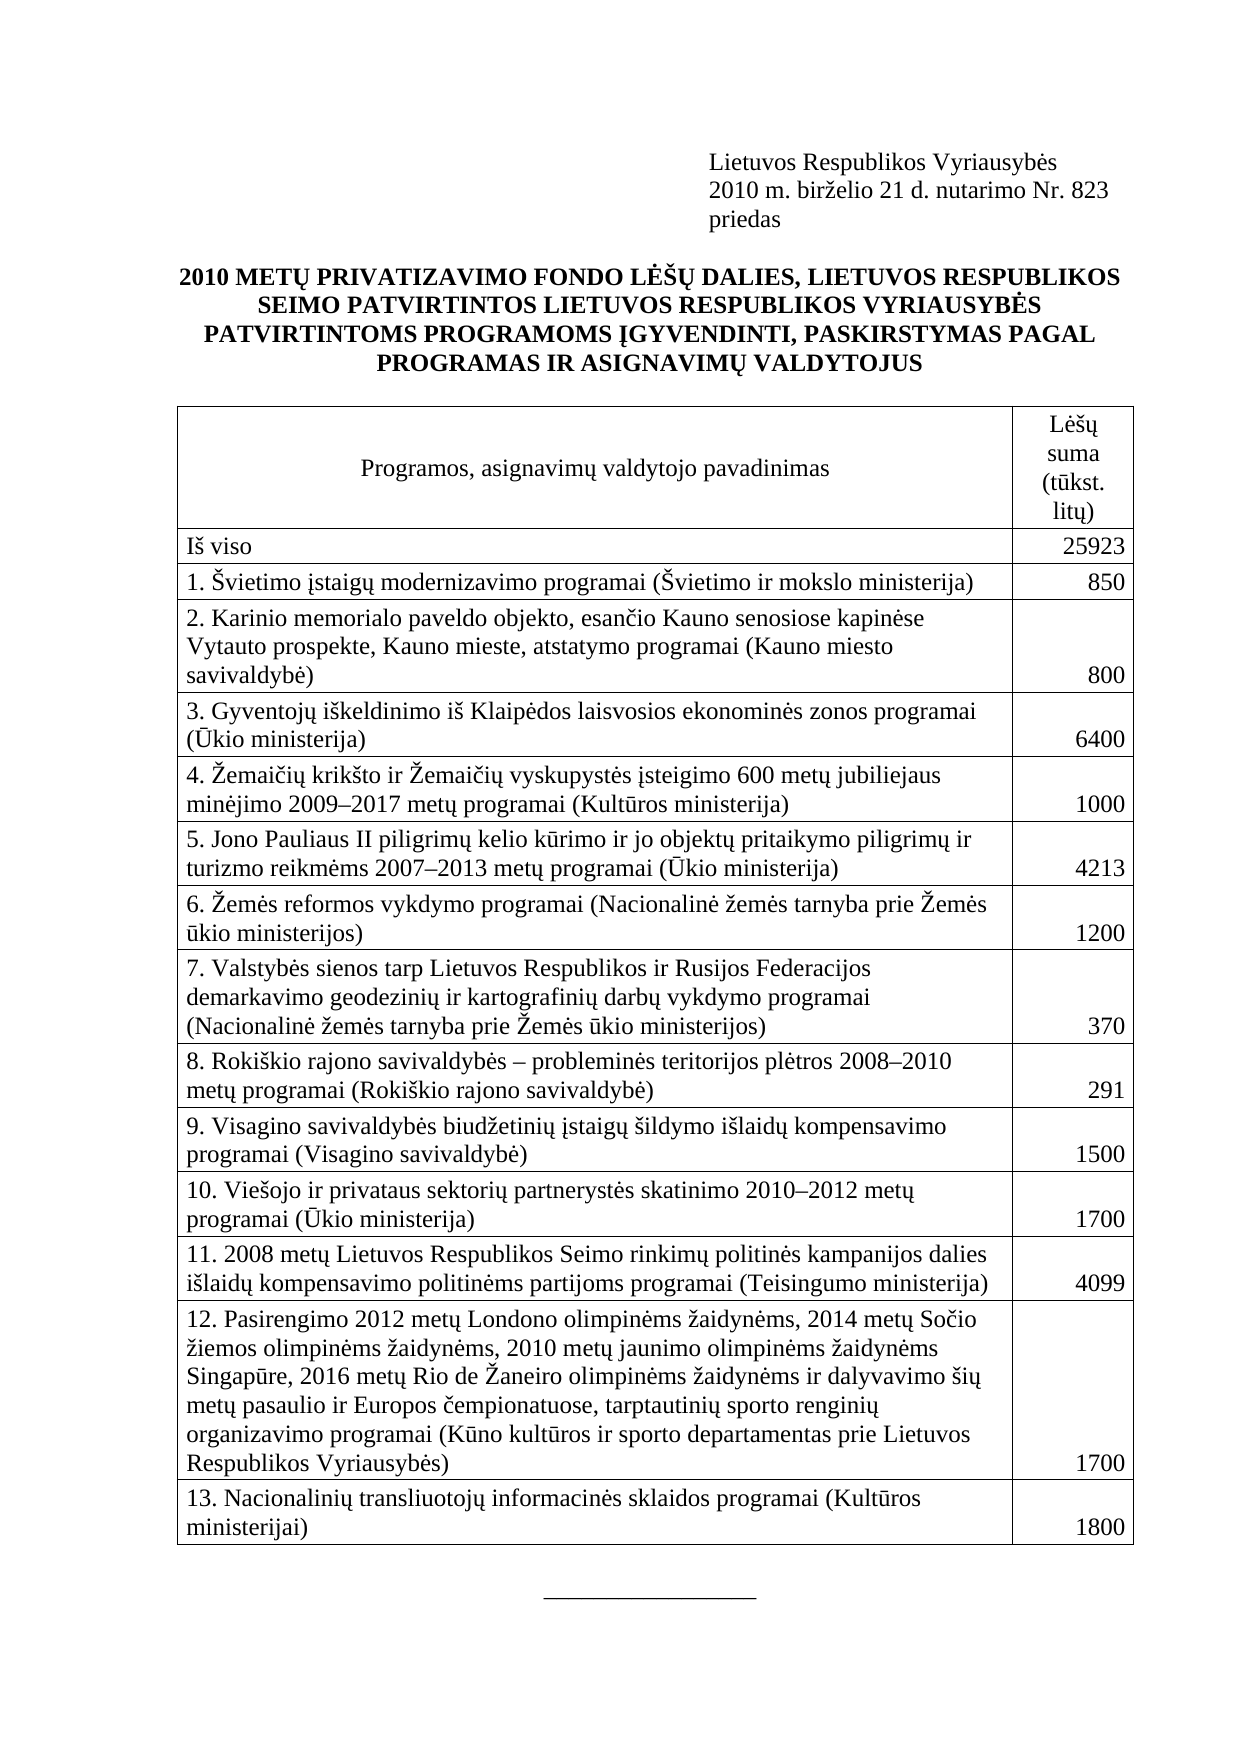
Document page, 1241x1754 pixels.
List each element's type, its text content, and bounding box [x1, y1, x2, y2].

table_cell 7. Valstybės sienos tarp Lietuvos Respublikos ir Rusijos Federacijos demarkavimo geodezinių ir kartografinių darbų vykdymo programai (Nacionalinė žemės tarnyba prie Žemės ūkio ministerijos) [178, 950, 1012, 1042]
text _________________ [177, 1573, 1122, 1602]
table_cell 1700 [1013, 1301, 1133, 1479]
table_cell 9. Visagino savivaldybės biudžetinių įstaigų šildymo išlaidų kompensavimo programai (Visagino savivaldybė) [178, 1108, 1012, 1171]
table_cell 11. 2008 metų Lietuvos Respublikos Seimo rinkimų politinės kampanijos dalies išlaidų kompensavimo politinėms partijoms programai (Teisingumo ministerija) [178, 1237, 1012, 1300]
table_cell 4213 [1013, 822, 1133, 885]
text Lietuvos Respublikos Vyriausybės [177, 147, 1122, 176]
text 2010 m. birželio 21 d. nutarimo Nr. 823 [177, 176, 1122, 204]
table_cell 10. Viešojo ir privataus sektorių partnerystės skatinimo 2010–2012 metų programai (Ūkio ministerija) [178, 1172, 1012, 1236]
table_cell 6. Žemės reformos vykdymo programai (Nacionalinė žemės tarnyba prie Žemės ūkio ministerijos) [178, 886, 1012, 949]
table_cell 2. Karinio memorialo paveldo objekto, esančio Kauno senosiose kapinėse Vytauto prospekte, Kauno mieste, atstatymo programai (Kauno miesto savivaldybė) [178, 600, 1012, 692]
table_cell 13. Nacionalinių transliuotojų informacinės sklaidos programai (Kultūros ministerijai) [178, 1480, 1012, 1544]
table_cell 850 [1013, 564, 1133, 599]
table_cell 12. Pasirengimo 2012 metų Londono olimpinėms žaidynėms, 2014 metų Sočio žiemos olimpinėms žaidynėms, 2010 metų jaunimo olimpinėms žaidynėms Singapūre, 2016 metų Rio de Žaneiro olimpinėms žaidynėms ir dalyvavimo šių metų pasaulio ir Europos čempionatuose, tarptautinių sporto renginių organizavimo programai (Kūno kultūros ir sporto departamentas prie Lietuvos Respublikos Vyriausybės) [178, 1301, 1012, 1479]
text 2010 METŲ PRIVATIZAVIMO FONDO LĖŠŲ DALIES, Lietuvos Respublikos Seimo PATVIRTINTOS LIETUVOS RESPUBLIKOS VYRIAUSYBĖS PATVIRTINTOMS PROGRAMOMS ĮGYVENDINTI, PASKIRSTYMAS PAGAL PROGRAMAS IR ASIGNAVIMŲ VALDYTOJUS [177, 262, 1122, 377]
table_cell 8. Rokiškio rajono savivaldybės – probleminės teritorijos plėtros 2008–2010 metų programai (Rokiškio rajono savivaldybė) [178, 1044, 1012, 1107]
table_header Programos, asignavimų valdytojo pavadinimas [178, 407, 1012, 527]
table_cell 5. Jono Pauliaus II piligrimų kelio kūrimo ir jo objektų pritaikymo piligrimų ir turizmo reikmėms 2007–2013 metų programai (Ūkio ministerija) [178, 822, 1012, 885]
table_header Lėšų suma (tūkst. litų) [1013, 407, 1133, 527]
table_cell 1500 [1013, 1108, 1133, 1171]
table_cell 800 [1013, 600, 1133, 692]
table_cell 25923 [1013, 529, 1133, 563]
table_cell 1800 [1013, 1480, 1133, 1544]
table_cell Iš viso [178, 529, 1012, 563]
text priedas [177, 204, 1122, 233]
table_cell 1700 [1013, 1172, 1133, 1236]
table_cell 1200 [1013, 886, 1133, 949]
table_cell 4099 [1013, 1237, 1133, 1300]
table_cell 1000 [1013, 757, 1133, 821]
table_cell 370 [1013, 950, 1133, 1042]
table_cell 4. Žemaičių krikšto ir Žemaičių vyskupystės įsteigimo 600 metų jubiliejaus minėjimo 2009–2017 metų programai (Kultūros ministerija) [178, 757, 1012, 821]
table_cell 1. Švietimo įstaigų modernizavimo programai (Švietimo ir mokslo ministerija) [178, 564, 1012, 599]
table_cell 291 [1013, 1044, 1133, 1107]
table_cell 6400 [1013, 693, 1133, 756]
table_cell 3. Gyventojų iškeldinimo iš Klaipėdos laisvosios ekonominės zonos programai (Ūkio ministerija) [178, 693, 1012, 756]
